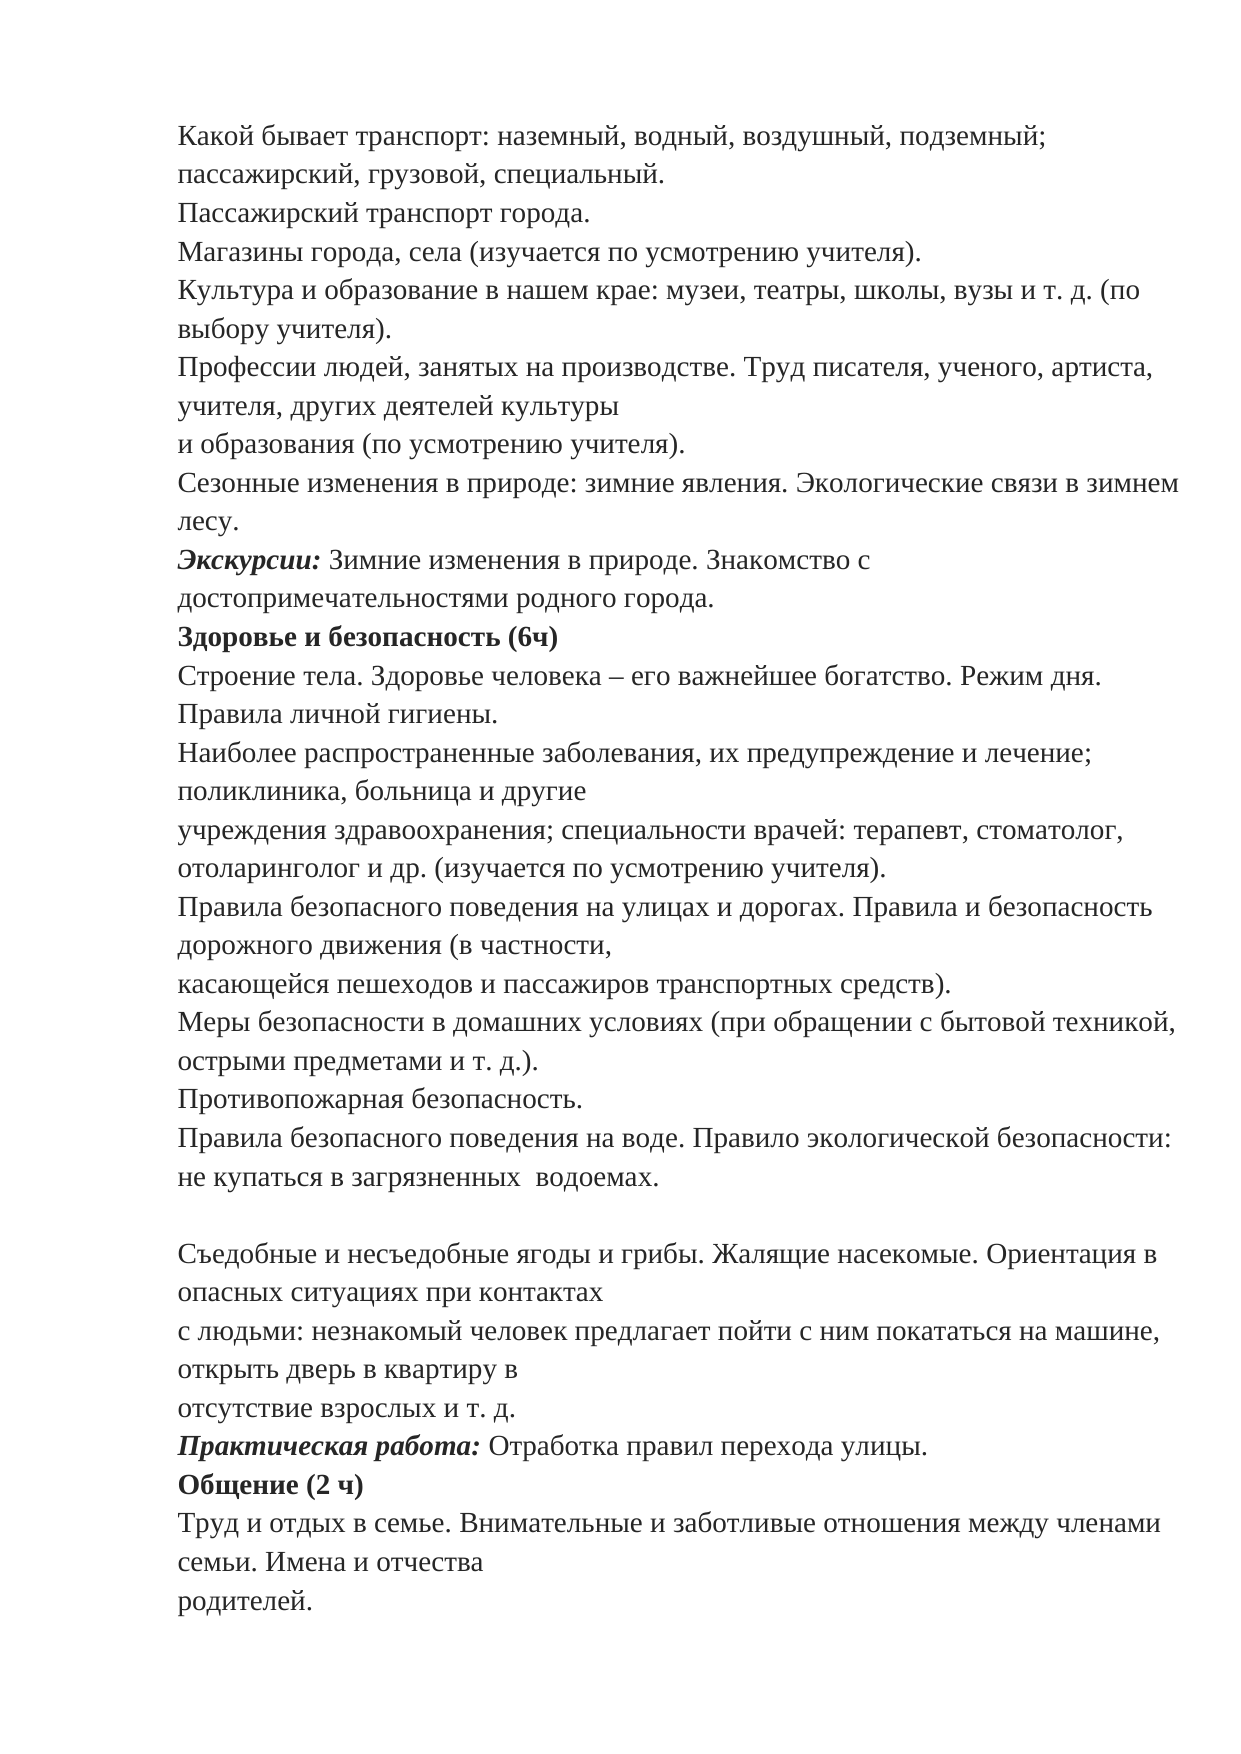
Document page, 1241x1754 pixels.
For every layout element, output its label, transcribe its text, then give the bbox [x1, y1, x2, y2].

text Наиболее распространенные заболевания, их предупреждение и лечение; поликлиника, больница и другие [177, 735, 1196, 807]
text Правила безопасного поведения на воде. Правило экологической безопасности: не купаться в загрязненных водоемах. [177, 1120, 1196, 1192]
text и образования (по усмотрению учителя). [177, 426, 1196, 460]
text Труд и отдых в семье. Внимательные и заботливые отношения между членами семьи. Имена и отчества [177, 1506, 1196, 1578]
text Экскурсии: Зимние изменения в природе. Знакомство с достопримечательностями родного города. [177, 542, 1196, 614]
text Правила безопасного поведения на улицах и дорогах. Правила и безопасность дорожного движения (в частности, [177, 889, 1196, 961]
text касающейся пешеходов и пассажиров транспортных средств). [177, 966, 1196, 999]
text Съедобные и несъедобные ягоды и грибы. Жалящие насекомые. Ориентация в опасных ситуациях при контактах [177, 1236, 1196, 1308]
text Какой бывает транспорт: наземный, водный, воздушный, подземный; пассажирский, грузовой, специальный. [177, 118, 1196, 190]
text Меры безопасности в домашних условиях (при обращении с бытовой техникой, острыми предметами и т. д.). [177, 1004, 1196, 1077]
text Строение тела. Здоровье человека – его важнейшее богатство. Режим дня. Правила личной гигиены. [177, 658, 1196, 730]
text Магазины города, села (изучается по усмотрению учителя). [177, 234, 1196, 267]
text с людьми: незнакомый человек предлагает пойти с ним покататься на машине, открыть дверь в квартиру в [177, 1313, 1196, 1385]
text Сезонные изменения в природе: зимние явления. Экологические связи в зимнем лесу. [177, 465, 1196, 537]
text Пассажирский транспорт города. [177, 195, 1196, 229]
text Культура и образование в нашем крае: музеи, театры, школы, вузы и т. д. (по выбору учителя). [177, 272, 1196, 344]
text отсутствие взрослых и т. д. [177, 1390, 1196, 1423]
text Противопожарная безопасность. [177, 1082, 1196, 1115]
text Здоровье и безопасность (6ч) [177, 619, 1196, 653]
text родителей. [177, 1583, 1196, 1616]
text Практическая работа: Отработка правил перехода улицы. [177, 1428, 1196, 1462]
text Профессии людей, занятых на производстве. Труд писателя, ученого, артиста, учителя, других деятелей культуры [177, 349, 1196, 421]
text учреждения здравоохранения; специальности врачей: терапевт, стоматолог, отоларинголог и др. (изучается по усмотрению учителя). [177, 812, 1196, 884]
text Общение (2 ч) [177, 1467, 1196, 1501]
